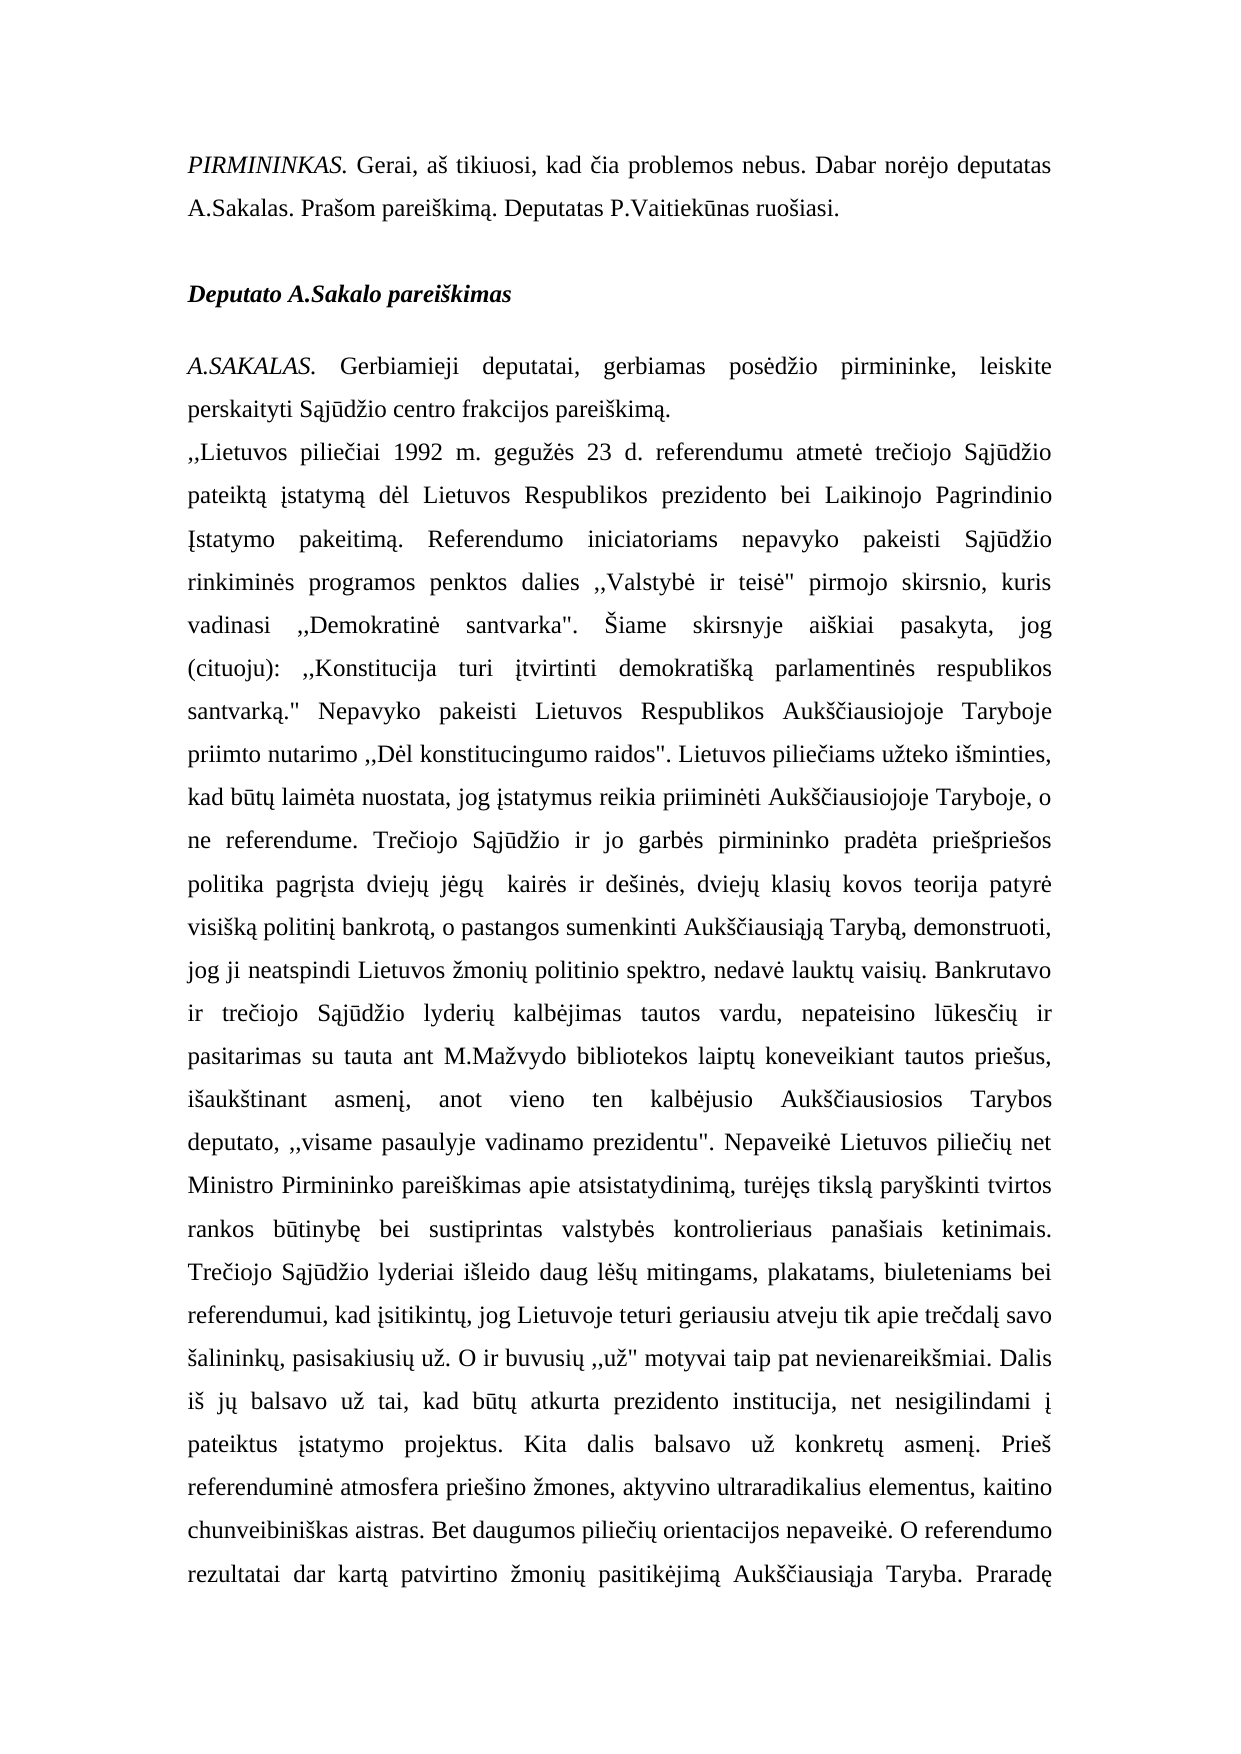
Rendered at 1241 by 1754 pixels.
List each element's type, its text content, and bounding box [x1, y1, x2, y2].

text ,,Lietuvos piliečiai 1992 m. gegužės 23 d. referendumu atmetė trečiojo Sąjūdžio pateiktą įstatymą dėl Lietuvos Respublikos prezidento bei Laikinojo Pagrindinio Įstatymo pakeitimą. Referendumo iniciatoriams nepavyko pakeisti Sąjūdžio rinkiminės programos penktos dalies ,,Valstybė ir teisė" pirmojo skirsnio, kuris vadinasi ,,Demokratinė santvarka". Šiame skirsnyje aiškiai pasakyta, jog (cituoju): ,,Konstitucija turi įtvirtinti demokratišką parlamentinės respublikos santvarką." Nepavyko pakeisti Lietuvos Respublikos Aukščiausiojoje Taryboje priimto nutarimo ,,Dėl konstitucingumo raidos". Lietuvos piliečiams užteko išminties, kad būtų laimėta nuostata, jog įstatymus reikia priiminėti Aukščiausiojoje Taryboje, o ne referendume. Trečiojo Sąjūdžio ir jo garbės pirmininko pradėta priešpriešos politika pagrįsta dviejų jėgų kairės ir dešinės, dviejų klasių kovos teorija patyrė visišką politinį bankrotą, o pastangos sumenkinti Aukščiausiąją Tarybą, demonstruoti, jog ji neatspindi Lietuvos žmonių politinio spektro, nedavė lauktų vaisių. Bankrutavo ir trečiojo Sąjūdžio lyderių kalbėjimas tautos vardu, nepateisino lūkesčių ir pasitarimas su tauta ant M.Mažvydo bibliotekos laiptų koneveikiant tautos priešus, išaukštinant asmenį, anot vieno ten kalbėjusio Aukščiausiosios Tarybos deputato, ,,visame pasaulyje vadinamo prezidentu". Nepaveikė Lietuvos piliečių net Ministro Pirmininko pareiškimas apie atsistatydinimą, turėjęs tikslą paryškinti tvirtos rankos būtinybę bei sustiprintas valstybės kontrolieriaus panašiais ketinimais. Trečiojo Sąjūdžio lyderiai išleido daug lėšų mitingams, plakatams, biuleteniams bei referendumui, kad įsitikintų, jog Lietuvoje teturi geriausiu atveju tik apie trečdalį savo šalininkų, pasisakiusių už. O ir buvusių ,,už" motyvai taip pat nevienareikšmiai. Dalis iš jų balsavo už tai, kad būtų atkurta prezidento institucija, net nesigilindami į pateiktus įstatymo projektus. Kita dalis balsavo už konkretų asmenį. Prieš referenduminė atmosfera priešino žmones, aktyvino ultraradikalius elementus, kaitino chunveibiniškas aistras. Bet daugumos piliečių orientacijos nepaveikė. O referendumo rezultatai dar kartą patvirtino žmonių pasitikėjimą Aukščiausiąja Taryba. Praradę [187, 437, 1053, 1587]
text A.SAKALAS. Gerbiamieji deputatai, gerbiamas posėdžio pirmininke, leiskite perskaityti Sąjūdžio centro frakcijos pareiškimą. [187, 351, 1053, 423]
text PIRMININKAS. Gerai, aš tikiuosi, kad čia problemos nebus. Dabar norėjo deputatas A.Sakalas. Prašom pareiškimą. Deputatas P.Vaitiekūnas ruošiasi. [187, 150, 1053, 222]
subtitle Deputato A.Sakalo pareiškimas [187, 279, 1053, 308]
